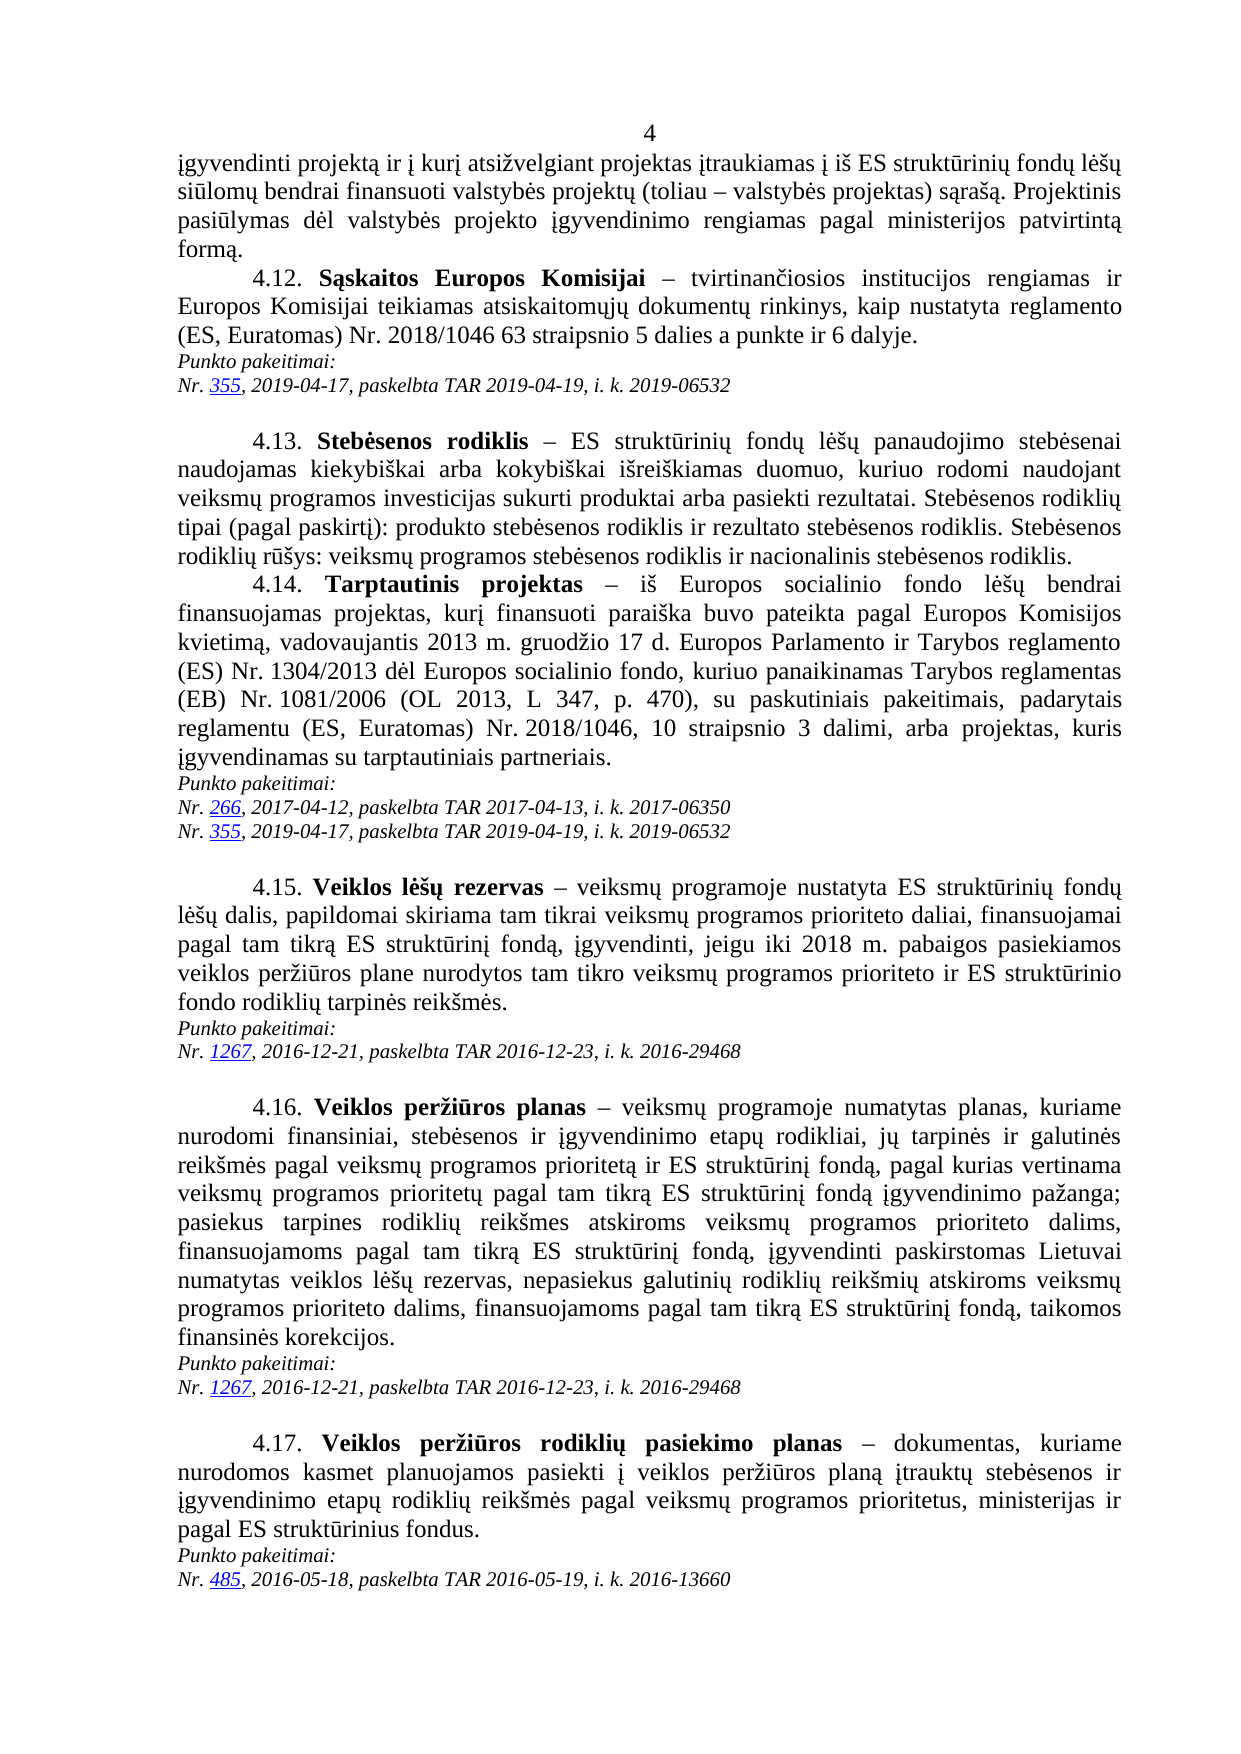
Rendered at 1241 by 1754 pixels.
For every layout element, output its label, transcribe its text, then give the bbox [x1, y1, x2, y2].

text Punkto pakeitimai: [177, 1351, 1122, 1375]
text Punkto pakeitimai: [177, 1015, 1122, 1039]
text Nr. 485, 2016-05-18, paskelbta TAR 2016-05-19, i. k. 2016-13660 [177, 1567, 1122, 1591]
text 4.17. Veiklos peržiūros rodiklių pasiekimo planas – dokumentas, kuriame nurodomos kasmet planuojamos pasiekti į veiklos peržiūros planą įtrauktų stebėsenos ir įgyvendinimo etapų rodiklių reikšmės pagal veiksmų programos prioritetus, ministerijas ir pagal ES struktūrinius fondus. [177, 1428, 1122, 1543]
text Punkto pakeitimai: [177, 349, 1122, 373]
text Nr. 355, 2019-04-17, paskelbta TAR 2019-04-19, i. k. 2019-06532 [177, 819, 1122, 843]
text Punkto pakeitimai: [177, 1543, 1122, 1567]
text Nr. 1267, 2016-12-21, paskelbta TAR 2016-12-23, i. k. 2016-29468 [177, 1375, 1122, 1399]
text 4.13. Stebėsenos rodiklis – ES struktūrinių fondų lėšų panaudojimo stebėsenai naudojamas kiekybiškai arba kokybiškai išreiškiamas duomuo, kuriuo rodomi naudojant veiksmų programos investicijas sukurti produktai arba pasiekti rezultatai. Stebėsenos rodiklių tipai (pagal paskirtį): produkto stebėsenos rodiklis ir rezultato stebėsenos rodiklis. Stebėsenos rodiklių rūšys: veiksmų programos stebėsenos rodiklis ir nacionalinis stebėsenos rodiklis. [177, 426, 1122, 569]
text Nr. 355, 2019-04-17, paskelbta TAR 2019-04-19, i. k. 2019-06532 [177, 373, 1122, 397]
text Nr. 266, 2017-04-12, paskelbta TAR 2017-04-13, i. k. 2017-06350 [177, 795, 1122, 819]
text Nr. 1267, 2016-12-21, paskelbta TAR 2016-12-23, i. k. 2016-29468 [177, 1039, 1122, 1063]
text įgyvendinti projektą ir į kurį atsižvelgiant projektas įtraukiamas į iš ES struktūrinių fondų lėšų siūlomų bendrai finansuoti valstybės projektų (toliau – valstybės projektas) sąrašą. Projektinis pasiūlymas dėl valstybės projekto įgyvendinimo rengiamas pagal ministerijos patvirtintą formą. [177, 148, 1122, 263]
text 4.15. Veiklos lėšų rezervas – veiksmų programoje nustatyta ES struktūrinių fondų lėšų dalis, papildomai skiriama tam tikrai veiksmų programos prioriteto daliai, finansuojamai pagal tam tikrą ES struktūrinį fondą, įgyvendinti, jeigu iki 2018 m. pabaigos pasiekiamos veiklos peržiūros plane nurodytos tam tikro veiksmų programos prioriteto ir ES struktūrinio fondo rodiklių tarpinės reikšmės. [177, 872, 1122, 1015]
text 4.16. Veiklos peržiūros planas – veiksmų programoje numatytas planas, kuriame nurodomi finansiniai, stebėsenos ir įgyvendinimo etapų rodikliai, jų tarpinės ir galutinės reikšmės pagal veiksmų programos prioritetą ir ES struktūrinį fondą, pagal kurias vertinama veiksmų programos prioritetų pagal tam tikrą ES struktūrinį fondą įgyvendinimo pažanga; pasiekus tarpines rodiklių reikšmes atskiroms veiksmų programos prioriteto dalims, finansuojamoms pagal tam tikrą ES struktūrinį fondą, įgyvendinti paskirstomas Lietuvai numatytas veiklos lėšų rezervas, nepasiekus galutinių rodiklių reikšmių atskiroms veiksmų programos prioriteto dalims, finansuojamoms pagal tam tikrą ES struktūrinį fondą, taikomos finansinės korekcijos. [177, 1092, 1122, 1351]
text 4.14. Tarptautinis projektas – iš Europos socialinio fondo lėšų bendrai finansuojamas projektas, kurį finansuoti paraiška buvo pateikta pagal Europos Komisijos kvietimą, vadovaujantis 2013 m. gruodžio 17 d. Europos Parlamento ir Tarybos reglamento (ES) Nr. 1304/2013 dėl Europos socialinio fondo, kuriuo panaikinamas Tarybos reglamentas (EB) Nr. 1081/2006 (OL 2013, L 347, p. 470), su paskutiniais pakeitimais, padarytais reglamentu (ES, Euratomas) Nr. 2018/1046, 10 straipsnio 3 dalimi, arba projektas, kuris įgyvendinamas su tarptautiniais partneriais. [177, 569, 1122, 771]
text 4.12. Sąskaitos Europos Komisijai – tvirtinančiosios institucijos rengiamas ir Europos Komisijai teikiamas atsiskaitomųjų dokumentų rinkinys, kaip nustatyta reglamento (ES, Euratomas) Nr. 2018/1046 63 straipsnio 5 dalies a punkte ir 6 dalyje. [177, 263, 1122, 349]
text Punkto pakeitimai: [177, 771, 1122, 795]
